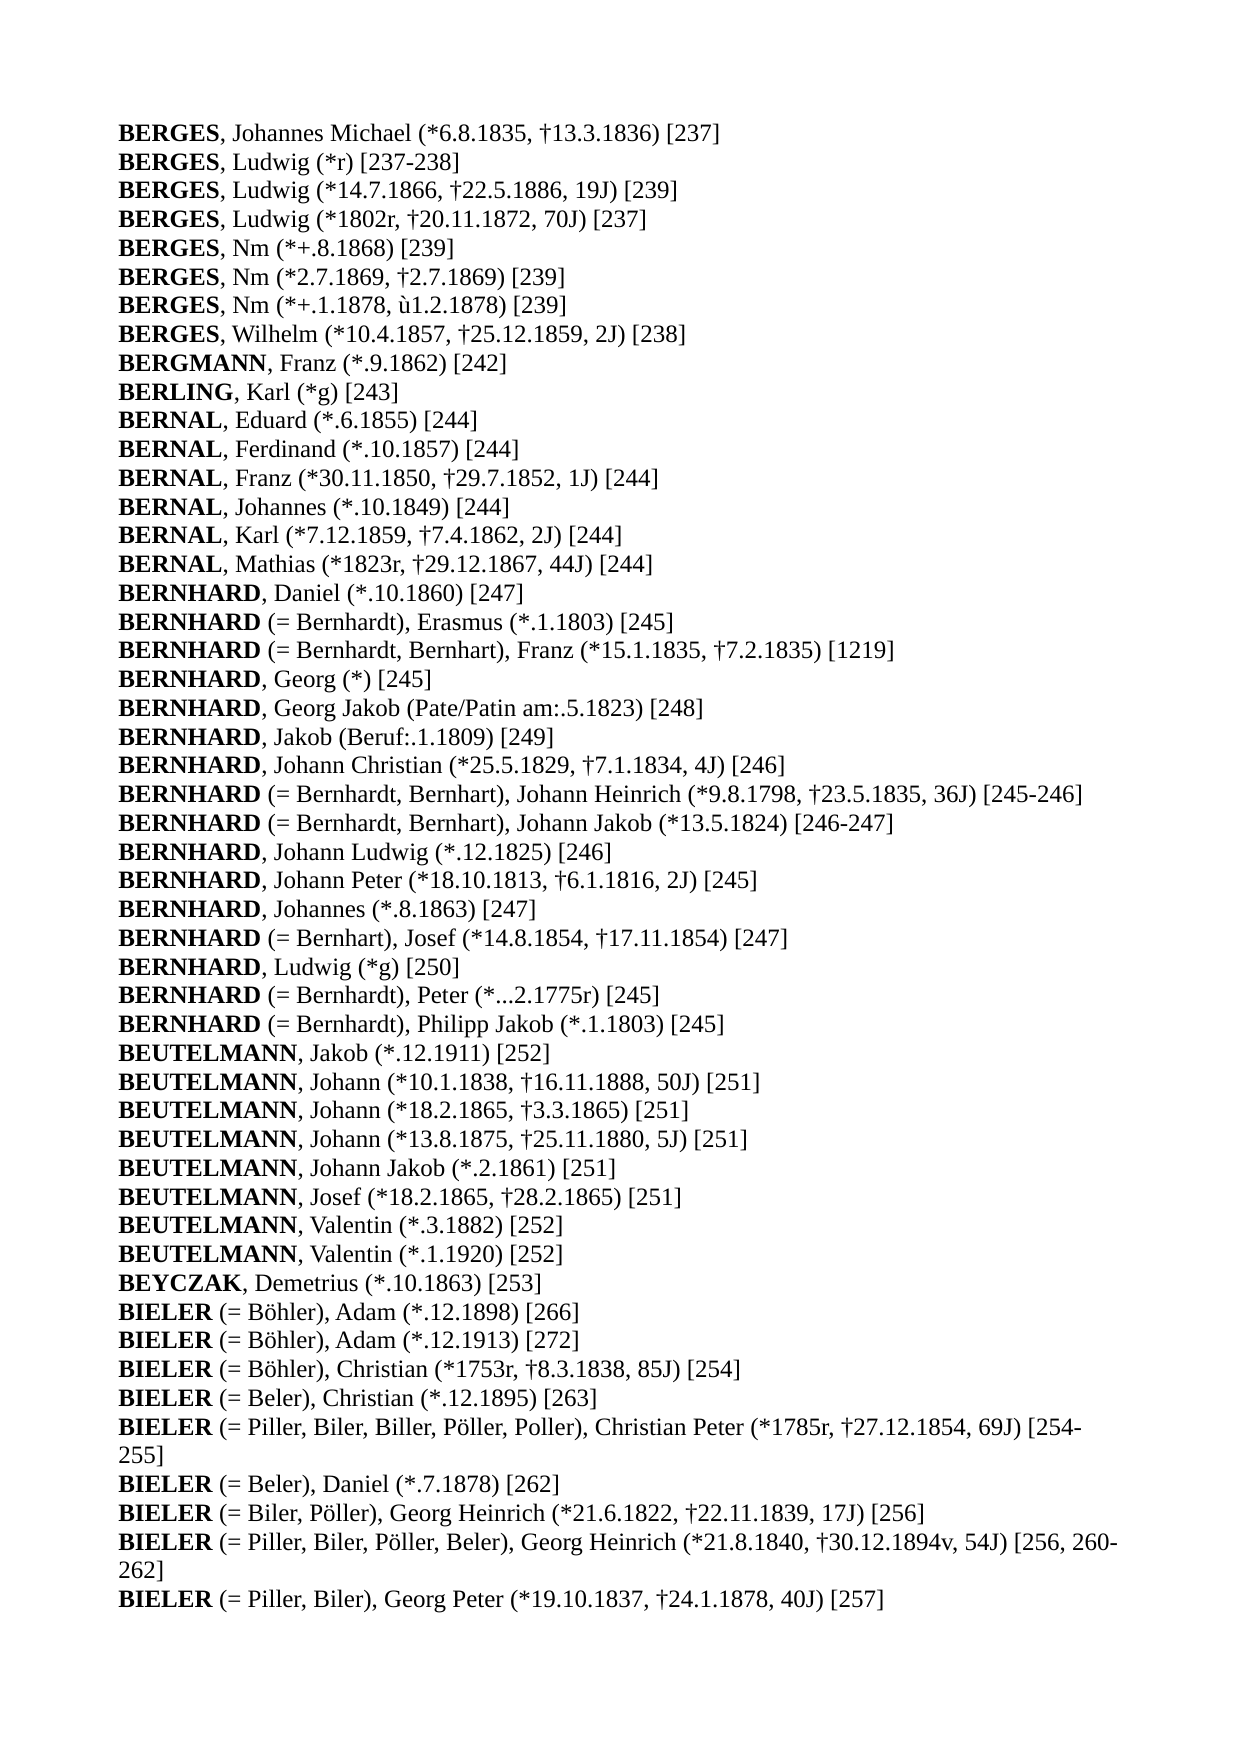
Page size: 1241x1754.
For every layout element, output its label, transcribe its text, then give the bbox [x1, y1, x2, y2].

text BERGES, Johannes Michael (*6.8.1835, †13.3.1836) [237] BERGES, Ludwig (*r) [237-238] BERGES, Ludwig (*14.7.1866, †22.5.1886, 19J) [239] BERGES, Ludwig (*1802r, †20.11.1872, 70J) [237] BERGES, Nm (*+.8.1868) [239] BERGES, Nm (*2.7.1869, †2.7.1869) [239] BERGES, Nm (*+.1.1878, ù1.2.1878) [239] BERGES, Wilhelm (*10.4.1857, †25.12.1859, 2J) [238] BERGMANN, Franz (*.9.1862) [242] BERLING, Karl (*g) [243] BERNAL, Eduard (*.6.1855) [244] BERNAL, Ferdinand (*.10.1857) [244] BERNAL, Franz (*30.11.1850, †29.7.1852, 1J) [244] BERNAL, Johannes (*.10.1849) [244] BERNAL, Karl (*7.12.1859, †7.4.1862, 2J) [244] BERNAL, Mathias (*1823r, †29.12.1867, 44J) [244] BERNHARD, Daniel (*.10.1860) [247] BERNHARD (= Bernhardt), Erasmus (*.1.1803) [245] BERNHARD (= Bernhardt, Bernhart), Franz (*15.1.1835, †7.2.1835) [1219] BERNHARD, Georg (*) [245] BERNHARD, Georg Jakob (Pate/Patin am:.5.1823) [248] BERNHARD, Jakob (Beruf:.1.1809) [249] BERNHARD, Johann Christian (*25.5.1829, †7.1.1834, 4J) [246] BERNHARD (= Bernhardt, Bernhart), Johann Heinrich (*9.8.1798, †23.5.1835, 36J) [245-246] BERNHARD (= Bernhardt, Bernhart), Johann Jakob (*13.5.1824) [246-247] BERNHARD, Johann Ludwig (*.12.1825) [246] BERNHARD, Johann Peter (*18.10.1813, †6.1.1816, 2J) [245] BERNHARD, Johannes (*.8.1863) [247] BERNHARD (= Bernhart), Josef (*14.8.1854, †17.11.1854) [247] BERNHARD, Ludwig (*g) [250] BERNHARD (= Bernhardt), Peter (*...2.1775r) [245] BERNHARD (= Bernhardt), Philipp Jakob (*.1.1803) [245] BEUTELMANN, Jakob (*.12.1911) [252] BEUTELMANN, Johann (*10.1.1838, †16.11.1888, 50J) [251] BEUTELMANN, Johann (*18.2.1865, †3.3.1865) [251] BEUTELMANN, Johann (*13.8.1875, †25.11.1880, 5J) [251] BEUTELMANN, Johann Jakob (*.2.1861) [251] BEUTELMANN, Josef (*18.2.1865, †28.2.1865) [251] BEUTELMANN, Valentin (*.3.1882) [252] BEUTELMANN, Valentin (*.1.1920) [252] BEYCZAK, Demetrius (*.10.1863) [253] BIELER (= Böhler), Adam (*.12.1898) [266] BIELER (= Böhler), Adam (*.12.1913) [272] BIELER (= Böhler), Christian (*1753r, †8.3.1838, 85J) [254] BIELER (= Beler), Christian (*.12.1895) [263] BIELER (= Piller, Biler, Biller, Pöller, Poller), Christian Peter (*1785r, †27.12.1854, 69J) [254-255] BIELER (= Beler), Daniel (*.7.1878) [262] BIELER (= Biler, Pöller), Georg Heinrich (*21.6.1822, †22.11.1839, 17J) [256] BIELER (= Piller, Biler, Pöller, Beler), Georg Heinrich (*21.8.1840, †30.12.1894v, 54J) [256, 260-262] BIELER (= Piller, Biler), Georg Peter (*19.10.1837, †24.1.1878, 40J) [257] [118, 118, 1122, 1613]
